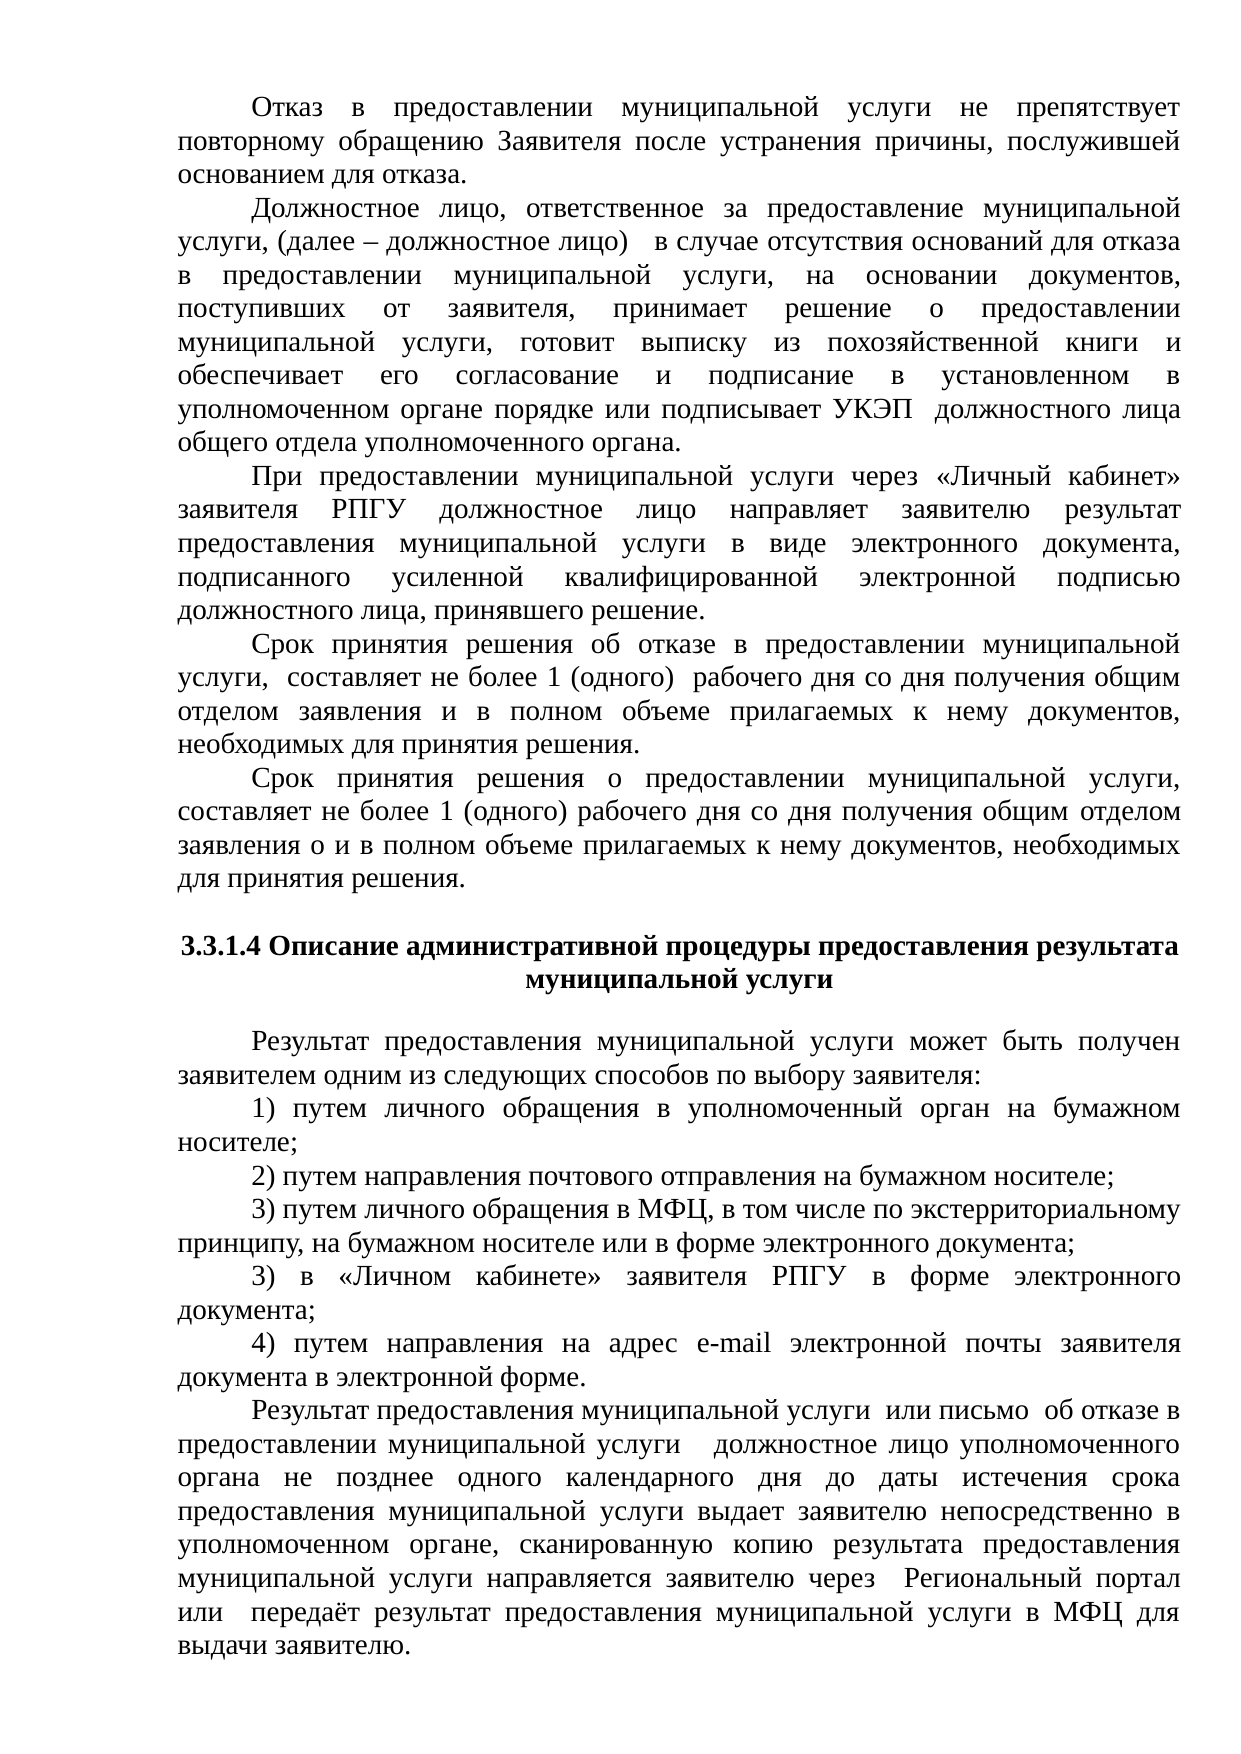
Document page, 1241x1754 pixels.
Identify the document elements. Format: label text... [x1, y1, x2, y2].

text При предоставлении муниципальной услуги через «Личный кабинет» заявителя РПГУ должностное лицо направляет заявителю результат предоставления муниципальной услуги в виде электронного документа, подписанного усиленной квалифицированной электронной подписью должностного лица, принявшего решение. [177, 458, 1181, 626]
text Результат предоставления муниципальной услуги или письмо об отказе в предоставлении муниципальной услуги должностное лицо уполномоченного органа не позднее одного календарного дня до даты истечения срока предоставления муниципальной услуги выдает заявителю непосредственно в уполномоченном органе, сканированную копию результата предоставления муниципальной услуги направляется заявителю через Региональный портал или передаёт результат предоставления муниципальной услуги в МФЦ для выдачи заявителю. [177, 1392, 1181, 1661]
text 2) путем направления почтового отправления на бумажном носителе; [177, 1158, 1181, 1191]
text Отказ в предоставлении муниципальной услуги не препятствует повторному обращению Заявителя после устранения причины, послужившей основанием для отказа. [177, 89, 1181, 190]
text Срок принятия решения об отказе в предоставлении муниципальной услуги, составляет не более 1 (одного) рабочего дня со дня получения общим отделом заявления и в полном объеме прилагаемых к нему документов, необходимых для принятия решения. [177, 626, 1181, 760]
text 3) путем личного обращения в МФЦ, в том числе по экстерриториальному принципу, на бумажном носителе или в форме электронного документа; [177, 1191, 1181, 1258]
text Срок принятия решения о предоставлении муниципальной услуги, составляет не более 1 (одного) рабочего дня со дня получения общим отделом заявления о и в полном объеме прилагаемых к нему документов, необходимых для принятия решения. [177, 760, 1181, 894]
text Результат предоставления муниципальной услуги может быть получен заявителем одним из следующих способов по выбору заявителя: [177, 1023, 1181, 1091]
text 3.3.1.4 Описание административной процедуры предоставления результата муниципальной услуги [177, 928, 1181, 995]
text 1) путем личного обращения в уполномоченный орган на бумажном носителе; [177, 1091, 1181, 1158]
text 3) в «Личном кабинете» заявителя РПГУ в форме электронного документа; [177, 1258, 1181, 1325]
text 4) путем направления на адрес e-mail электронной почты заявителя документа в электронной форме. [177, 1325, 1181, 1392]
text Должностное лицо, ответственное за предоставление муниципальной услуги, (далее – должностное лицо) в случае отсутствия оснований для отказа в предоставлении муниципальной услуги, на основании документов, поступивших от заявителя, принимает решение о предоставлении муниципальной услуги, готовит выписку из похозяйственной книги и обеспечивает его согласование и подписание в установленном в уполномоченном органе порядке или подписывает УКЭП должностного лица общего отдела уполномоченного органа. [177, 190, 1181, 458]
